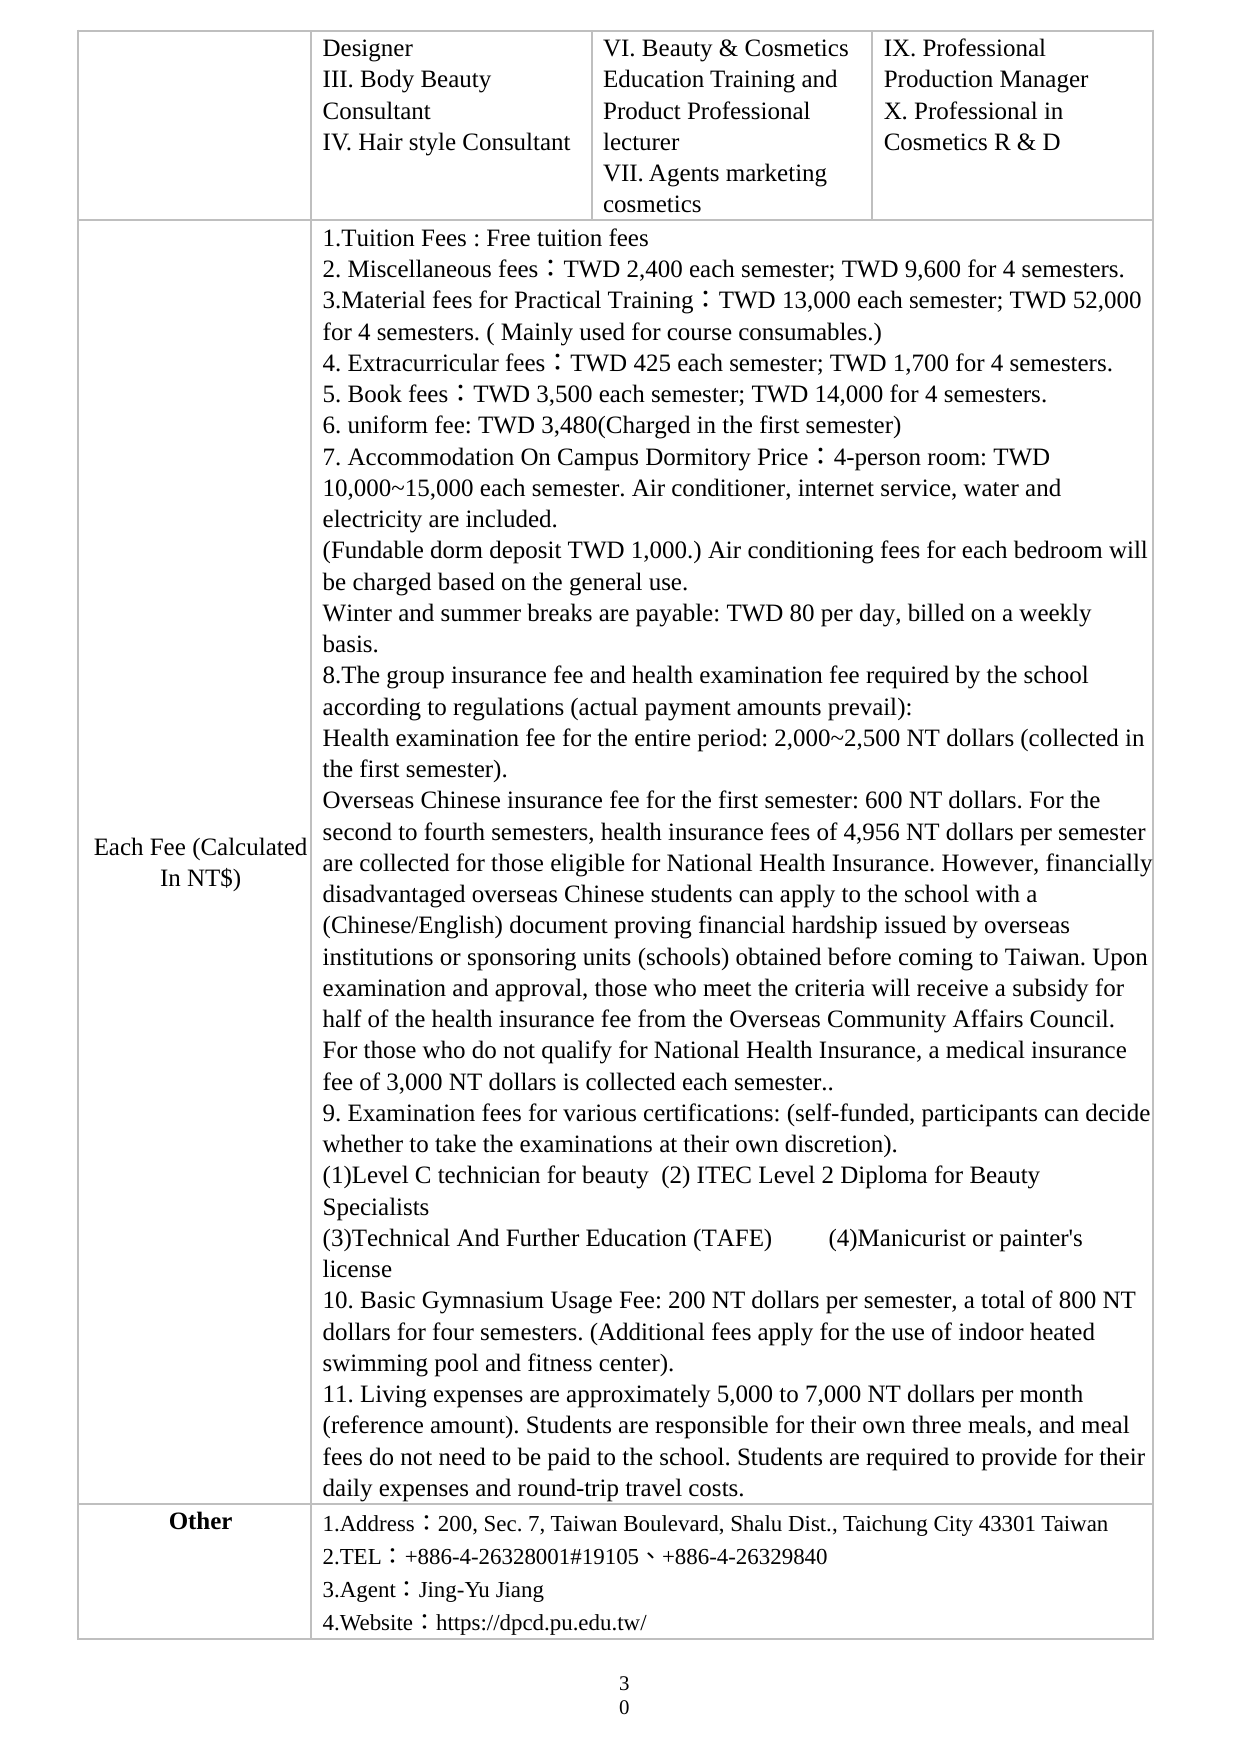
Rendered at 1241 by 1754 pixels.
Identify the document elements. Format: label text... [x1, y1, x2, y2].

table_cell Each Fee (Calculated In NT$) [79, 221, 310, 1502]
table_cell IX. Professional Production Manager X. Professional in Cosmetics R & D [873, 32, 1152, 219]
table_cell Designer III. Body Beauty Consultant IV. Hair style Consultant [312, 32, 591, 219]
table_cell VI. Beauty & Cosmetics Education Training and Product Professional lecturer VII. Agents marketing cosmetics [593, 32, 871, 219]
table_cell 1.Address：200, Sec. 7, Taiwan Boulevard, Shalu Dist., Taichung City 43301 Taiwan 2.TEL：+886-4-26328001#19105、+886-4-26329840 3.Agent：Jing-Yu Jiang 4.Website：https://dpcd.pu.edu.tw/ [312, 1505, 1152, 1637]
table_cell [79, 32, 310, 219]
table_cell Other [79, 1505, 310, 1637]
table_cell 1.Tuition Fees : Free tuition fees 2. Miscellaneous fees：TWD 2,400 each semester; TWD 9,600 for 4 semesters. 3.Material fees for Practical Training：TWD 13,000 each semester; TWD 52,000 for 4 semesters. ( Mainly used for course consumables.) 4. Extracurricular fees：TWD 425 each semester; TWD 1,700 for 4 semesters. 5. Book fees：TWD 3,500 each semester; TWD 14,000 for 4 semesters. 6. uniform fee: TWD 3,480(Charged in the first semester) 7. Accommodation On Campus Dormitory Price：4-person room: TWD 10,000~15,000 each semester. Air conditioner, internet service, water and electricity are included. (Fundable dorm deposit TWD 1,000.) Air conditioning fees for each bedroom will be charged based on the general use. Winter and summer breaks are payable: TWD 80 per day, billed on a weekly basis. 8.The group insurance fee and health examination fee required by the school according to regulations (actual payment amounts prevail): Health examination fee for the entire period: 2,000~2,500 NT dollars (collected in the first semester). Overseas Chinese insurance fee for the first semester: 600 NT dollars. For the second to fourth semesters, health insurance fees of 4,956 NT dollars per semester are collected for those eligible for National Health Insurance. However, financially disadvantaged overseas Chinese students can apply to the school with a (Chinese/English) document proving financial hardship issued by overseas institutions or sponsoring units (schools) obtained before coming to Taiwan. Upon examination and approval, those who meet the criteria will receive a subsidy for half of the health insurance fee from the Overseas Community Affairs Council. For those who do not qualify for National Health Insurance, a medical insurance fee of 3,000 NT dollars is collected each semester.. 9. Examination fees for various certifications: (self-funded, participants can decide whether to take the examinations at their own discretion). (1)Level C technician for beauty (2) ITEC Level 2 Diploma for Beauty Specialists (3)Technical And Further Education (TAFE) (4)Manicurist or painter's license 10. Basic Gymnasium Usage Fee: 200 NT dollars per semester, a total of 800 NT dollars for four semesters. (Additional fees apply for the use of indoor heated swimming pool and fitness center). 11. Living expenses are approximately 5,000 to 7,000 NT dollars per month (reference amount). Students are responsible for their own three meals, and meal fees do not need to be paid to the school. Students are required to provide for their daily expenses and round-trip travel costs. [312, 221, 1152, 1502]
